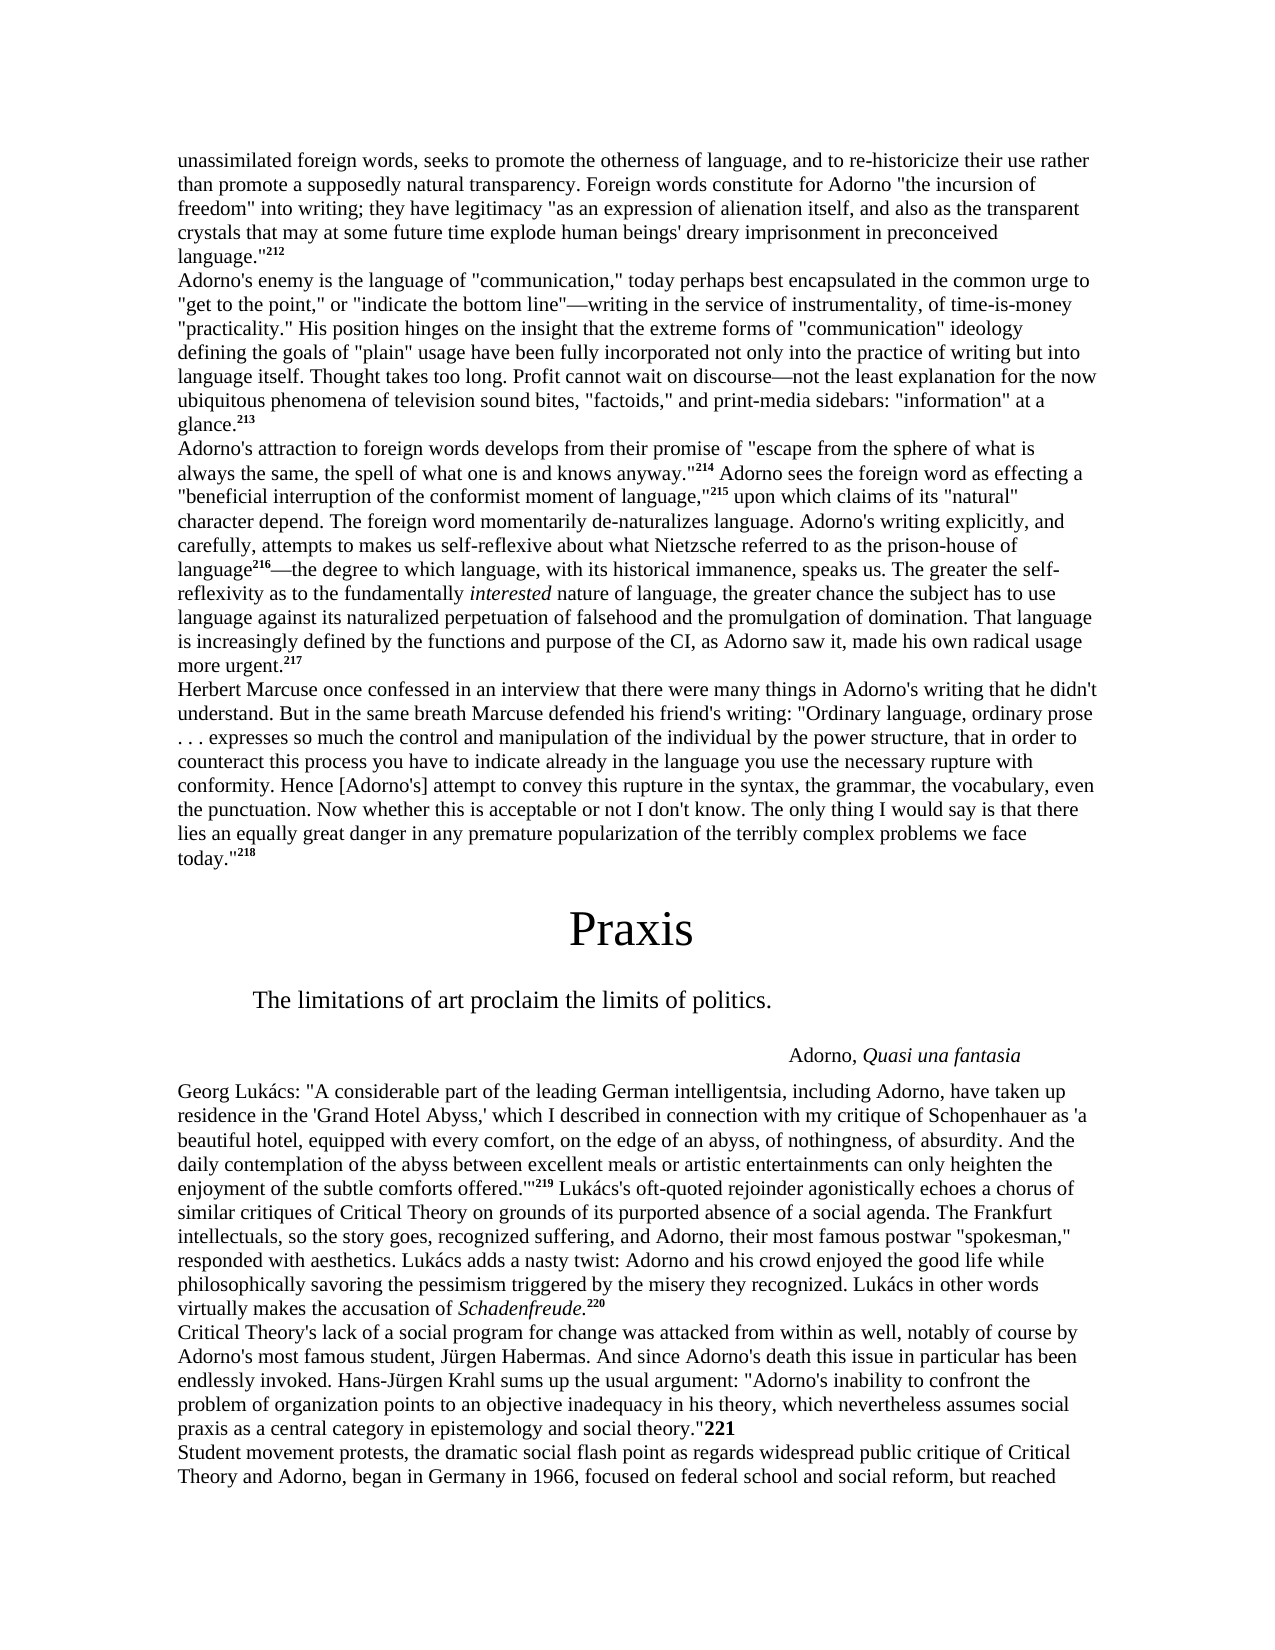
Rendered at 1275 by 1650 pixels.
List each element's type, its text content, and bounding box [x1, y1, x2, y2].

text Herbert Marcuse once confessed in an interview that there were many things in Adorno's writing that he didn't understand. But in the same breath Marcuse defended his friend's writing: "Ordinary language, ordinary prose . . . expresses so much the control and manipulation of the individual by the power structure, that in order to counteract this process you have to indicate already in the language you use the necessary rupture with conformity. Hence [Adorno's] attempt to convey this rupture in the syntax, the grammar, the vocabulary, even the punctuation. Now whether this is acceptable or not I don't know. The only thing I would say is that there lies an equally great danger in any premature popularization of the terribly complex problems we face today."218 [177, 677, 1098, 869]
text Student movement protests, the dramatic social flash point as regards widespread public critique of Critical Theory and Adorno, began in Germany in 1966, focused on federal school and social reform, but reached [177, 1440, 1098, 1488]
text Critical Theory's lack of a social program for change was attacked from within as well, notably of course by Adorno's most famous student, Jürgen Habermas. And since Adorno's death this issue in particular has been endlessly invoked. Hans-Jürgen Krahl sums up the usual argument: "Adorno's inability to confront the problem of organization points to an objective inadequacy in his theory, which nevertheless assumes social praxis as a central category in epistemology and social theory."221 [177, 1320, 1098, 1440]
text Praxis [177, 898, 1098, 956]
text The limitations of art proclaim the limits of politics. [252, 985, 1023, 1014]
text Adorno's attraction to foreign words develops from their promise of "escape from the sphere of what is always the same, the spell of what one is and knows anyway."214 Adorno sees the foreign word as effecting a "beneficial interruption of the conformist moment of language,"215 upon which claims of its "natural" character depend. The foreign word momentarily de-naturalizes language. Adorno's writing explicitly, and carefully, attempts to makes us self-reflexive about what Nietzsche referred to as the prison-house of language216—the degree to which language, with its historical immanence, speaks us. The greater the self-reflexivity as to the fundamentally interested nature of language, the greater chance the subject has to use language against its naturalized perpetuation of falsehood and the promulgation of domination. That language is increasingly defined by the functions and purpose of the CI, as Adorno saw it, made his own radical usage more urgent.217 [177, 436, 1098, 677]
text unassimilated foreign words, seeks to promote the otherness of language, and to re-historicize their use rather than promote a supposedly natural transparency. Foreign words constitute for Adorno "the incursion of freedom" into writing; they have legitimacy "as an expression of alienation itself, and also as the transparent crystals that may at some future time explode human beings' dreary imprisonment in preconceived language."212 [177, 148, 1098, 268]
text Georg Lukács: "A considerable part of the leading German intelligentsia, including Adorno, have taken up residence in the 'Grand Hotel Abyss,' which I described in connection with my critique of Schopenhauer as 'a beautiful hotel, equipped with every comfort, on the edge of an abyss, of nothingness, of absurdity. And the daily contemplation of the abyss between excellent meals or artistic entertainments can only heighten the enjoyment of the subtle comforts offered.'"219 Lukács's oft-quoted rejoinder agonistically echoes a chorus of similar critiques of Critical Theory on grounds of its purported absence of a social agenda. The Frankfurt intellectuals, so the story goes, recognized suffering, and Adorno, their most famous postwar "spokesman," responded with aesthetics. Lukács adds a nasty twist: Adorno and his crowd enjoyed the good life while philosophically savoring the pessimism triggered by the misery they recognized. Lukács in other words virtually makes the accusation of Schadenfreude.220 [177, 1079, 1098, 1320]
text Adorno, Quasi una fantasia [252, 1043, 1023, 1067]
text Adorno's enemy is the language of "communication," today perhaps best encapsulated in the common urge to "get to the point," or "indicate the bottom line"—writing in the service of instrumentality, of time-is-money "practicality." His position hinges on the insight that the extreme forms of "communication" ideology defining the goals of "plain" usage have been fully incorporated not only into the practice of writing but into language itself. Thought takes too long. Profit cannot wait on discourse—not the least explanation for the now ubiquitous phenomena of television sound bites, "factoids," and print-media sidebars: "information" at a glance.213 [177, 268, 1098, 436]
